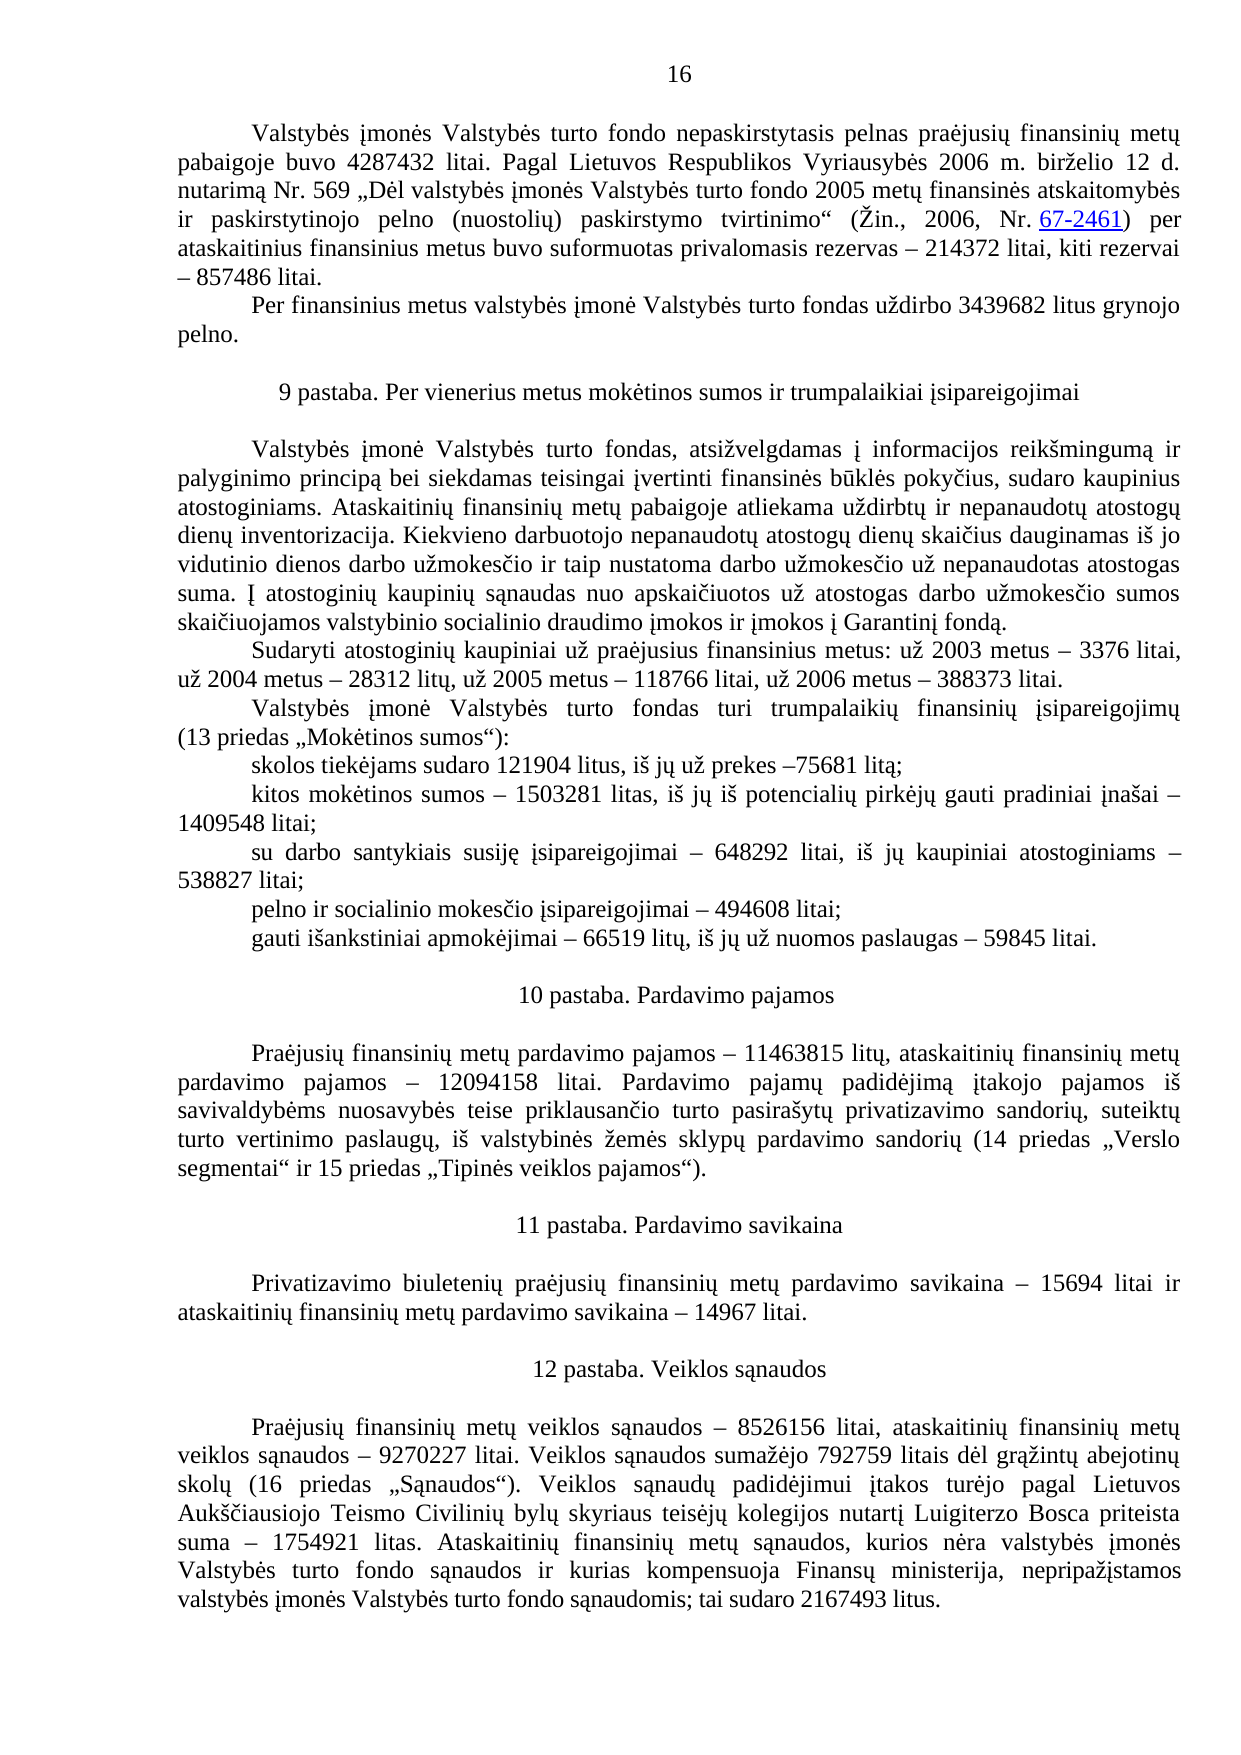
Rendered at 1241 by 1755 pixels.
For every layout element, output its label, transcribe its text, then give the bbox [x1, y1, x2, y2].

text kitos mokėtinos sumos – 1503281 litas, iš jų iš potencialių pirkėjų gauti pradiniai įnašai – 1409548 litai; [177, 779, 1181, 837]
text su darbo santykiais susiję įsipareigojimai – 648292 litai, iš jų kaupiniai atostoginiams – 538827 litai; [177, 837, 1181, 894]
text pelno ir socialinio mokesčio įsipareigojimai – 494608 litai; [177, 894, 1181, 923]
text gauti išankstiniai apmokėjimai – 66519 litų, iš jų už nuomos paslaugas – 59845 litai. [177, 923, 1181, 952]
text Valstybės įmonė Valstybės turto fondas turi trumpalaikių finansinių įsipareigojimų (13 priedas „Mokėtinos sumos“): [177, 693, 1181, 751]
text 10 pastaba. Pardavimo pajamos [177, 981, 1181, 1009]
text 11 pastaba. Pardavimo savikaina [177, 1211, 1181, 1239]
text Praėjusių finansinių metų pardavimo pajamos – 11463815 litų, ataskaitinių finansinių metų pardavimo pajamos – 12094158 litai. Pardavimo pajamų padidėjimą įtakojo pajamos iš savivaldybėms nuosavybės teise priklausančio turto pasirašytų privatizavimo sandorių, suteiktų turto vertinimo paslaugų, iš valstybinės žemės sklypų pardavimo sandorių (14 priedas „Verslo segmentai“ ir 15 priedas „Tipinės veiklos pajamos“). [177, 1038, 1181, 1182]
text 12 pastaba. Veiklos sąnaudos [177, 1354, 1181, 1383]
text Valstybės įmonės Valstybės turto fondo nepaskirstytasis pelnas praėjusių finansinių metų pabaigoje buvo 4287432 litai. Pagal Lietuvos Respublikos Vyriausybės 2006 m. birželio 12 d. nutarimą Nr. 569 „Dėl valstybės įmonės Valstybės turto fondo 2005 metų finansinės atskaitomybės ir paskirstytinojo pelno (nuostolių) paskirstymo tvirtinimo“ (Žin., 2006, Nr. 67-2461) per ataskaitinius finansinius metus buvo suformuotas privalomasis rezervas – 214372 litai, kiti rezervai – 857486 litai. [177, 118, 1181, 291]
text Valstybės įmonė Valstybės turto fondas, atsižvelgdamas į informacijos reikšmingumą ir palyginimo principą bei siekdamas teisingai įvertinti finansinės būklės pokyčius, sudaro kaupinius atostoginiams. Ataskaitinių finansinių metų pabaigoje atliekama uždirbtų ir nepanaudotų atostogų dienų inventorizacija. Kiekvieno darbuotojo nepanaudotų atostogų dienų skaičius dauginamas iš jo vidutinio dienos darbo užmokesčio ir taip nustatoma darbo užmokesčio už nepanaudotas atostogas suma. Į atostoginių kaupinių sąnaudas nuo apskaičiuotos už atostogas darbo užmokesčio sumos skaičiuojamos valstybinio socialinio draudimo įmokos ir įmokos į Garantinį fondą. [177, 434, 1181, 636]
text Privatizavimo biuletenių praėjusių finansinių metų pardavimo savikaina – 15694 litai ir ataskaitinių finansinių metų pardavimo savikaina – 14967 litai. [177, 1268, 1181, 1326]
text 9 pastaba. Per vienerius metus mokėtinos sumos ir trumpalaikiai įsipareigojimai [177, 377, 1181, 406]
text Per finansinius metus valstybės įmonė Valstybės turto fondas uždirbo 3439682 litus grynojo pelno. [177, 291, 1181, 348]
text Praėjusių finansinių metų veiklos sąnaudos – 8526156 litai, ataskaitinių finansinių metų veiklos sąnaudos – 9270227 litai. Veiklos sąnaudos sumažėjo 792759 litais dėl grąžintų abejotinų skolų (16 priedas „Sąnaudos“). Veiklos sąnaudų padidėjimui įtakos turėjo pagal Lietuvos Aukščiausiojo Teismo Civilinių bylų skyriaus teisėjų kolegijos nutartį Luigiterzo Bosca priteista suma – 1754921 litas. Ataskaitinių finansinių metų sąnaudos, kurios nėra valstybės įmonės Valstybės turto fondo sąnaudos ir kurias kompensuoja Finansų ministerija, nepripažįstamos valstybės įmonės Valstybės turto fondo sąnaudomis; tai sudaro 2167493 litus. [177, 1412, 1181, 1613]
text skolos tiekėjams sudaro 121904 litus, iš jų už prekes –75681 litą; [177, 751, 1181, 779]
text Sudaryti atostoginių kaupiniai už praėjusius finansinius metus: už 2003 metus – 3376 litai, už 2004 metus – 28312 litų, už 2005 metus – 118766 litai, už 2006 metus – 388373 litai. [177, 636, 1181, 693]
